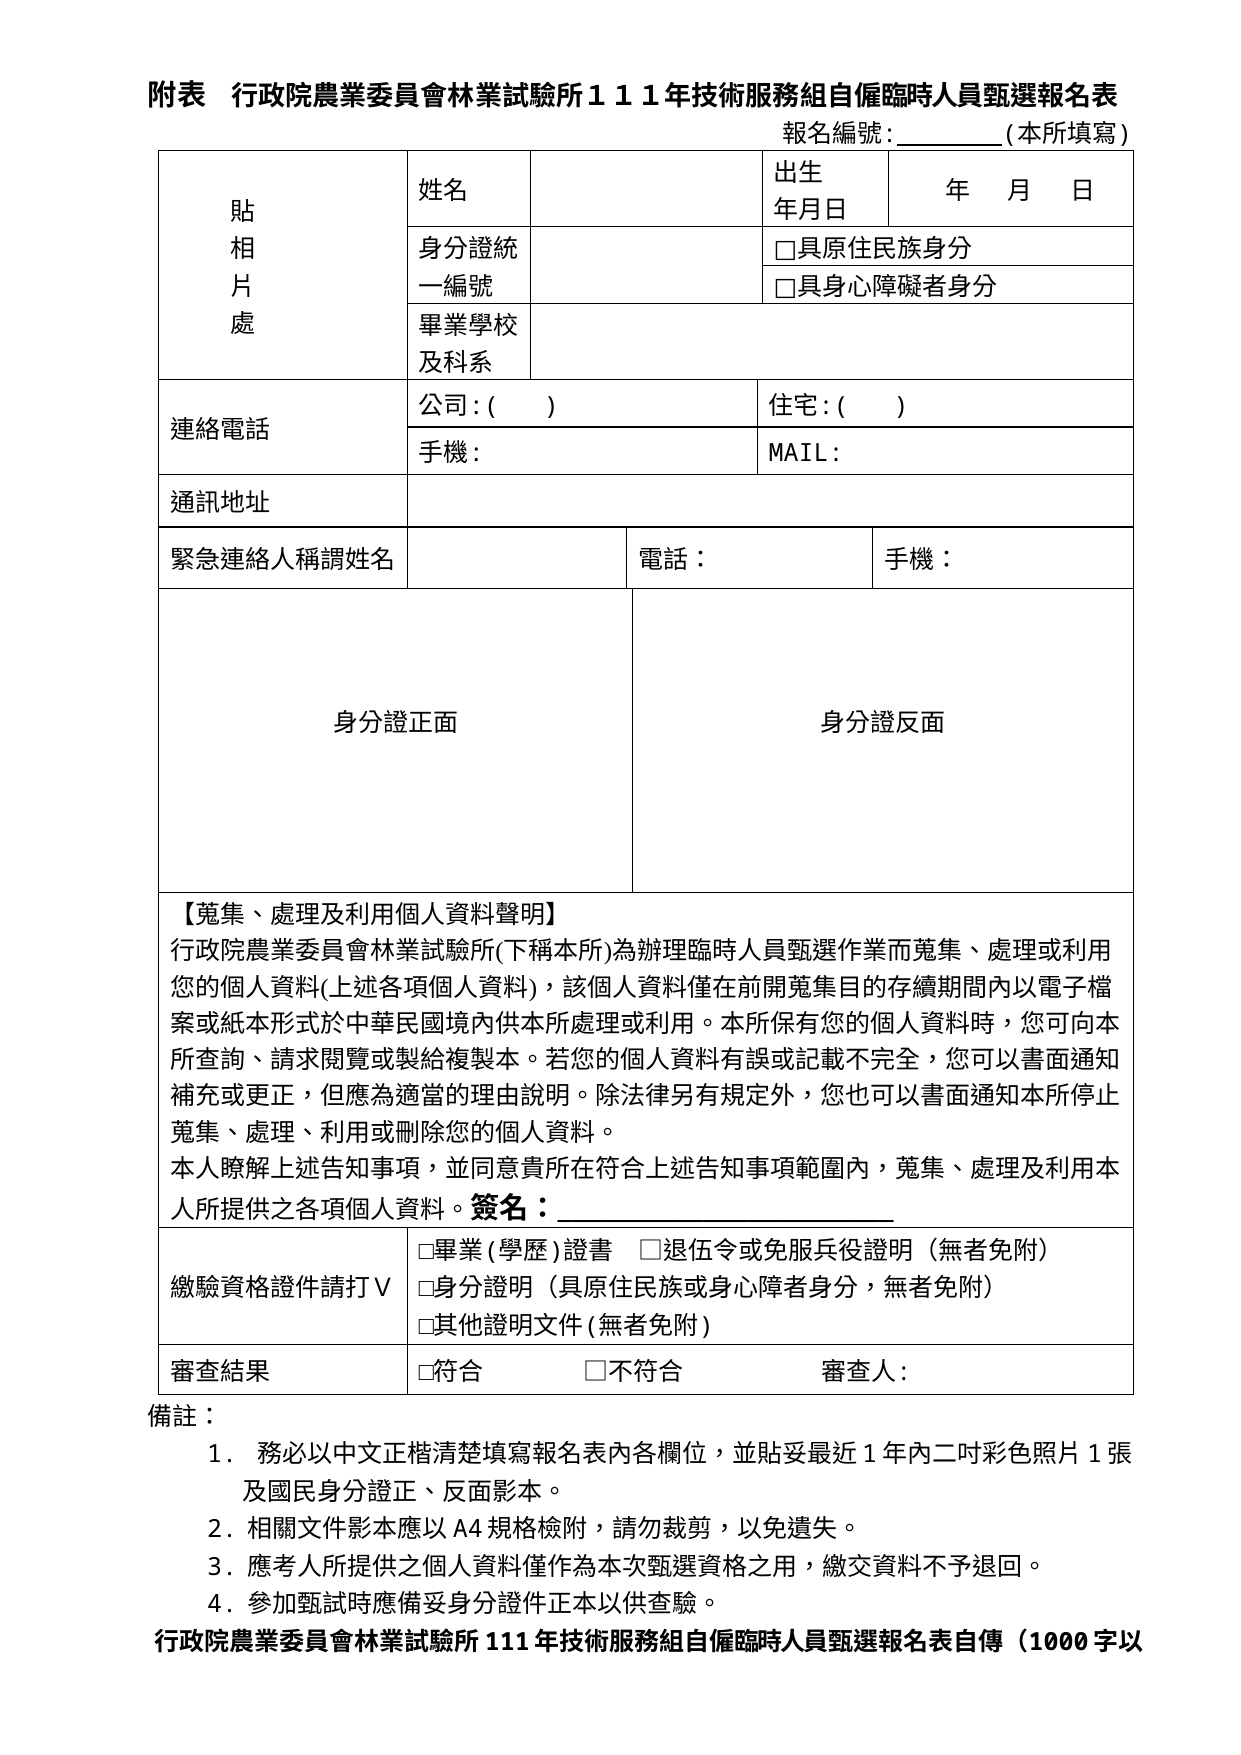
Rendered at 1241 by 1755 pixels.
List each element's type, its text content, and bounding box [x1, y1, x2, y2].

table_cell 畢業學校及科系 [408, 304, 530, 379]
list 參加甄試時應備妥身分證件正本以供查驗。 [148, 1583, 1092, 1620]
table_cell 【蒐集、處理及利用個人資料聲明】 行政院農業委員會林業試驗所(下稱本所)為辦理臨時人員甄選作業而蒐集、處理或利用您的個人資料(上述各項個人資料)，該個人資料僅在前開蒐集目的存續期間內以電子檔案或紙本形式於中華民國境內供本所處理或利用。本所保有您的個人資料時，您可向本所查詢、請求閱覽或製給複製本。若您的個人資料有誤或記載不完全，您可以書面通知補充或更正，但應為適當的理由說明。除法律另有規定外，您也可以書面通知本所停止蒐集、處理、利用或刪除您的個人資料。 本人瞭解上述告知事項，並同意貴所在符合上述告知事項範圍內，蒐集、處理及利用本人所提供之各項個人資料。簽名：_______________________ [159, 893, 1133, 1227]
text 行政院農業委員會林業試驗所111年技術服務組自僱臨時人員甄選報名表自傳（1000字以 [148, 1620, 1150, 1658]
text 報名編號: (本所填寫) [779, 112, 1134, 150]
table_cell □具身心障礙者身分 [763, 266, 1133, 303]
table_cell 審查結果 [159, 1345, 407, 1394]
table_cell 住宅:( ) [758, 380, 1133, 426]
table_header 出生 年月日 [763, 151, 888, 226]
list 相關文件影本應以A4規格檢附，請勿裁剪，以免遺失。 [148, 1508, 1134, 1545]
table_cell [408, 475, 1133, 526]
table_header 貼 相 片 處 [159, 151, 407, 379]
table_header 姓名 [408, 151, 530, 226]
table_cell [531, 227, 762, 303]
table_cell MAIL: [758, 428, 1133, 474]
table_cell 緊急連絡人稱謂姓名 [159, 528, 407, 587]
table_header [531, 151, 762, 226]
table_cell □具原住民族身分 [763, 227, 1133, 264]
list 務必以中文正楷清楚填寫報名表內各欄位，並貼妥最近1年內二吋彩色照片1張 [207, 1433, 1134, 1470]
text 及國民身分證正、反面影本。 [242, 1470, 1134, 1508]
table_cell 手機: [408, 428, 757, 474]
text 備註： [148, 1395, 1134, 1433]
table_cell [408, 528, 626, 587]
list 應考人所提供之個人資料僅作為本次甄選資格之用，繳交資料不予退回。 [148, 1545, 1134, 1583]
table_header 年 月 日 [889, 151, 1133, 226]
table_cell 繳驗資格證件請打Ｖ [159, 1228, 407, 1343]
table_cell 身分證反面 [633, 589, 1133, 892]
table_cell 身分證統一編號 [408, 227, 530, 303]
table_cell □符合 □不符合 審查人: [408, 1345, 1133, 1394]
table_cell 手機： [873, 528, 1133, 587]
table_cell 電話： [627, 528, 872, 587]
text 附表行政院農業委員會林業試驗所１１１年技術服務組自僱臨時人員甄選報名表 [148, 75, 1134, 112]
table_cell [531, 304, 1133, 379]
table_cell 身分證正面 [159, 589, 632, 892]
table_cell □畢業(學歷)證書 □退伍令或免服兵役證明（無者免附） □身分證明（具原住民族或身心障者身分，無者免附） □其他證明文件(無者免附) [408, 1228, 1133, 1343]
table_cell 通訊地址 [159, 475, 407, 526]
table_cell 公司:( ) [408, 380, 757, 426]
table_cell 連絡電話 [159, 380, 407, 474]
